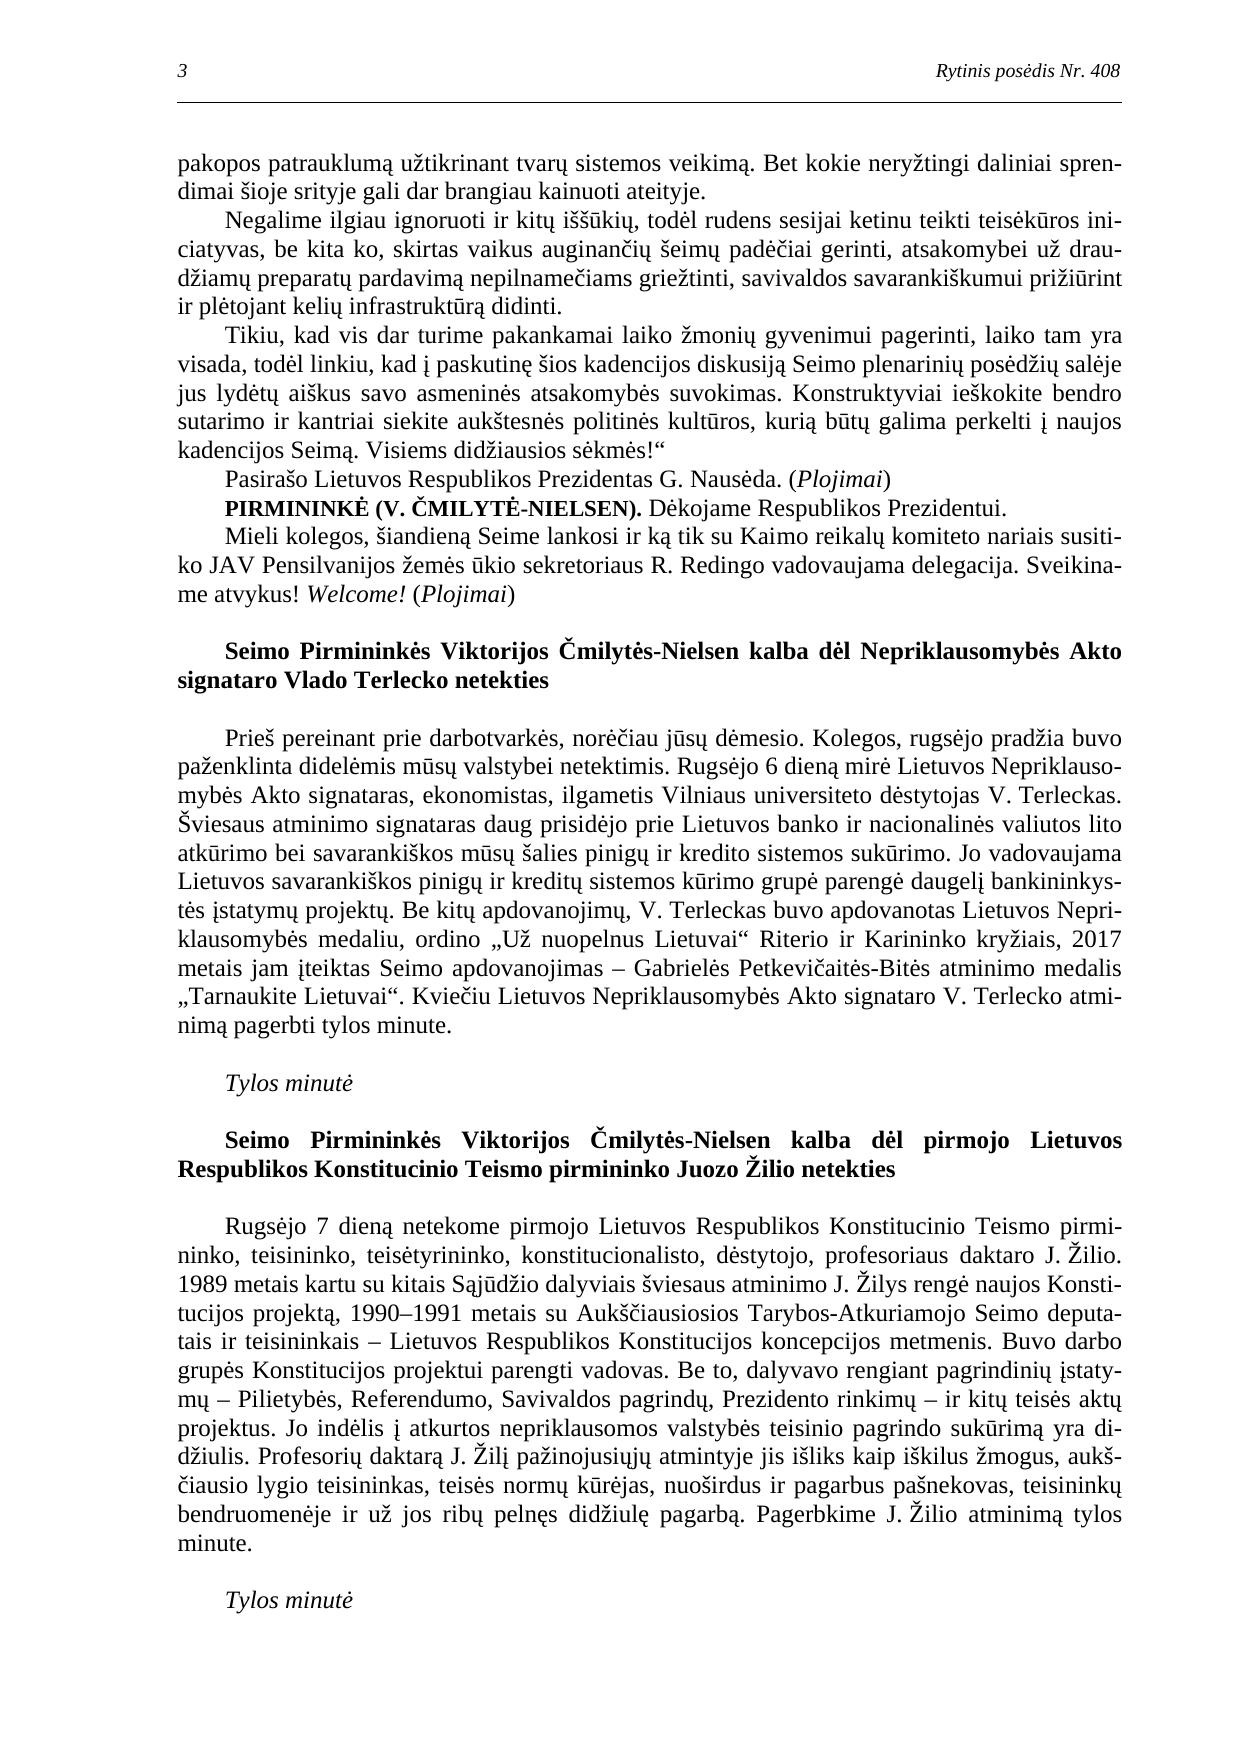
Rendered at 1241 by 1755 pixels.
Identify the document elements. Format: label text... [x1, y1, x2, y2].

text PIRMININKĖ (V. ČMILYTĖ-NIELSEN). Dė­ko­ja­me Res­pub­li­kos Pre­zi­den­tui. [177, 493, 1122, 521]
text Ti­kiu, kad vis dar tu­ri­me pa­kan­ka­mai lai­ko žmo­nių gy­ve­ni­mui pa­ge­rin­ti, lai­ko tam yra vi­sa­da, to­dėl lin­kiu, kad į pas­ku­ti­nę šios ka­den­ci­jos dis­ku­si­ją Sei­mo ple­na­ri­nių po­sė­džių sa­lė­je jus ly­dė­tų aiš­kus sa­vo as­me­ni­nės at­sa­ko­my­bės su­vo­ki­mas. Kon­struk­ty­viai ieš­ko­ki­te ben­dro su­ta­ri­mo ir kan­triai sie­ki­te aukš­tes­nės po­li­ti­nės kul­tū­ros, ku­rią bū­tų ga­li­ma per­kel­ti į nau­jos ka­den­ci­jos Sei­mą. Vi­siems di­džiau­sios sėk­mės!“ [177, 320, 1122, 464]
text Ty­los mi­nu­tė [177, 1585, 1122, 1614]
text Ne­ga­li­me il­giau ig­no­ruo­ti ir ki­tų iš­šū­kių, to­dėl ru­dens se­si­jai ke­ti­nu teik­ti tei­sė­kū­ros ini­cia­ty­vas, be ki­ta ko, skir­tas vai­kus au­gi­nan­čių šei­mų pa­dė­čiai ge­rin­ti, at­sa­ko­my­bei už drau­džia­mų pre­pa­ra­tų par­da­vi­mą ne­pil­na­me­čiams griež­tin­ti, sa­vi­val­dos sa­va­ran­kiš­ku­mui pri­žiū­rint ir plė­to­jant ke­lių in­fra­struk­tū­rą di­din­ti. [177, 205, 1122, 320]
text Rug­sė­jo 7 die­ną ne­te­ko­me pir­mo­jo Lie­tu­vos Res­pub­li­kos Kon­sti­tu­ci­nio Teis­mo pir­mi­nin­ko, tei­si­nin­ko, tei­sė­ty­ri­nin­ko, kon­sti­tu­cio­na­lis­to, dės­ty­to­jo, pro­fe­so­riaus dak­ta­ro J. Ži­lio. 1989 me­tais kar­tu su ki­tais Są­jū­džio da­ly­viais švie­saus at­minimo J. Ži­lys ren­gė nau­jos Kon­sti­tu­ci­jos pro­jek­tą, 1990–1991 me­tais su Aukš­čiau­sio­sios Ta­ry­bos-At­ku­ria­mo­jo Sei­mo de­pu­ta­tais ir tei­si­nin­kais – Lie­tu­vos Res­pub­li­kos Kon­sti­tu­ci­jos kon­cep­ci­jos met­me­nis. Bu­vo dar­bo gru­pės Kon­sti­tu­ci­jos pro­jek­tui pa­reng­ti va­do­vas. Be to, da­ly­va­vo ren­giant pa­grin­di­nių įsta­ty­mų – Pi­lie­ty­bės, Re­fe­ren­du­mo, Sa­vi­val­dos pa­grin­dų, Pre­zi­den­to rin­ki­mų – ir ki­tų tei­sės ak­tų pro­jek­tus. Jo in­dė­lis į at­kur­tos ne­pri­klau­so­mos vals­ty­bės tei­si­nio pa­grin­do su­kū­ri­mą yra di­džiu­lis. Pro­fe­so­rių dak­ta­rą J. Ži­lį pa­ži­no­ju­sių­jų at­min­ty­je jis iš­liks kaip iš­ki­lus žmo­gus, aukš­čiau­sio ly­gio tei­si­nin­kas, tei­sės nor­mų kū­rė­jas, nuo­šir­dus ir pa­gar­bus pa­šne­ko­vas, tei­si­nin­kų ben­druo­me­nė­je ir už jos ri­bų pel­nęs di­džiu­lę pa­gar­bą. Pa­gerb­ki­me J. Ži­lio at­mi­ni­mą ty­los minu­te. [177, 1211, 1122, 1556]
text pa­ko­pos pa­trauk­lu­mą už­tik­ri­nant tva­rų sis­te­mos vei­ki­mą. Bet ko­kie ne­ryž­tin­gi da­li­niai spren­di­mai šio­je sri­ty­je ga­li dar bran­giau kai­nuo­ti at­ei­ty­je. [177, 148, 1122, 205]
text Mie­li ko­le­gos, šian­die­ną Sei­me lan­ko­si ir ką tik su Kai­mo rei­ka­lų ko­mi­te­to na­riais su­si­ti­ko JAV Pen­sil­va­ni­jos že­mės ūkio sek­re­to­riaus R. Re­din­go va­do­vau­ja­ma de­le­ga­ci­ja. Svei­ki­na­me at­vy­kus! Wel­co­me! (Plo­ji­mai) [177, 521, 1122, 608]
text Ty­los mi­nu­tė [177, 1068, 1122, 1096]
text Pa­si­ra­šo Lie­tu­vos Res­pub­li­kos Pre­zi­den­tas G. Nau­sė­da. (Plo­ji­mai) [177, 464, 1122, 493]
text Sei­mo Pir­mi­nin­kės Vik­to­ri­jos Čmi­ly­tės-Niel­sen kal­ba dėl pir­mo­jo Lie­tu­vos Respubli­kos Kon­sti­tu­ci­nio Teis­mo pir­mi­nin­ko Juo­zo Ži­lio ne­tek­ties [177, 1125, 1122, 1183]
text Prieš per­ei­nant prie dar­bo­tvarkės, no­rė­čiau jū­sų dė­me­sio. Ko­le­gos, rug­sė­jo pra­džia bu­vo pa­žen­klin­ta di­de­lė­mis mū­sų vals­ty­bei ne­tek­ti­mis. Rug­sė­jo 6 die­ną mi­rė Lie­tu­vos Ne­pri­klau­so­my­bės Ak­to sig­na­ta­ras, eko­no­mis­tas, il­ga­me­tis Vil­niaus uni­ver­si­te­to dės­ty­to­jas V. Ter­lec­kas. Švie­saus at­mi­ni­mo sig­na­ta­ras daug pri­si­dė­jo prie Lie­tu­vos ban­ko ir na­cio­na­li­nės va­liu­tos li­to at­kū­ri­mo bei sa­va­ran­kiš­kos mū­sų ša­lies pi­ni­gų ir kre­di­to sis­te­mos su­kū­ri­mo. Jo va­do­vau­ja­ma Lie­tu­vos sa­va­ran­kiš­kos pi­ni­gų ir kre­di­tų sis­te­mos kū­ri­mo gru­pė pa­ren­gė dau­ge­lį ban­ki­nin­kys­tės įsta­ty­mų pro­jek­tų. Be ki­tų ap­do­va­no­ji­mų, V. Ter­lec­kas bu­vo ap­do­va­no­tas Lie­tu­vos Ne­pri­klau­so­my­bės me­da­liu, or­di­no „Už nuo­pel­nus Lie­tu­vai“ Ri­te­rio ir Ka­ri­nin­ko kry­žiais, 2017 me­tais jam įteik­tas Sei­mo ap­do­va­no­ji­mas – Gab­rie­lės Pet­ke­vi­čai­tės-Bi­tės at­mi­ni­mo me­da­lis „Tar­nau­ki­te Lie­tu­vai“. Kvie­čiu Lie­tu­vos Ne­pri­klau­so­my­bės Ak­to sig­na­ta­ro V. Ter­lec­ko at­mi­ni­mą pa­gerb­ti ty­los mi­nu­te. [177, 723, 1122, 1039]
text Sei­mo Pir­mi­nin­kės Vik­to­ri­jos Čmi­ly­tės-Niel­sen kal­ba dėl Ne­pri­klau­so­my­bės Ak­to sig­na­ta­ro Vla­do Ter­lec­ko ne­tek­ties [177, 636, 1122, 694]
